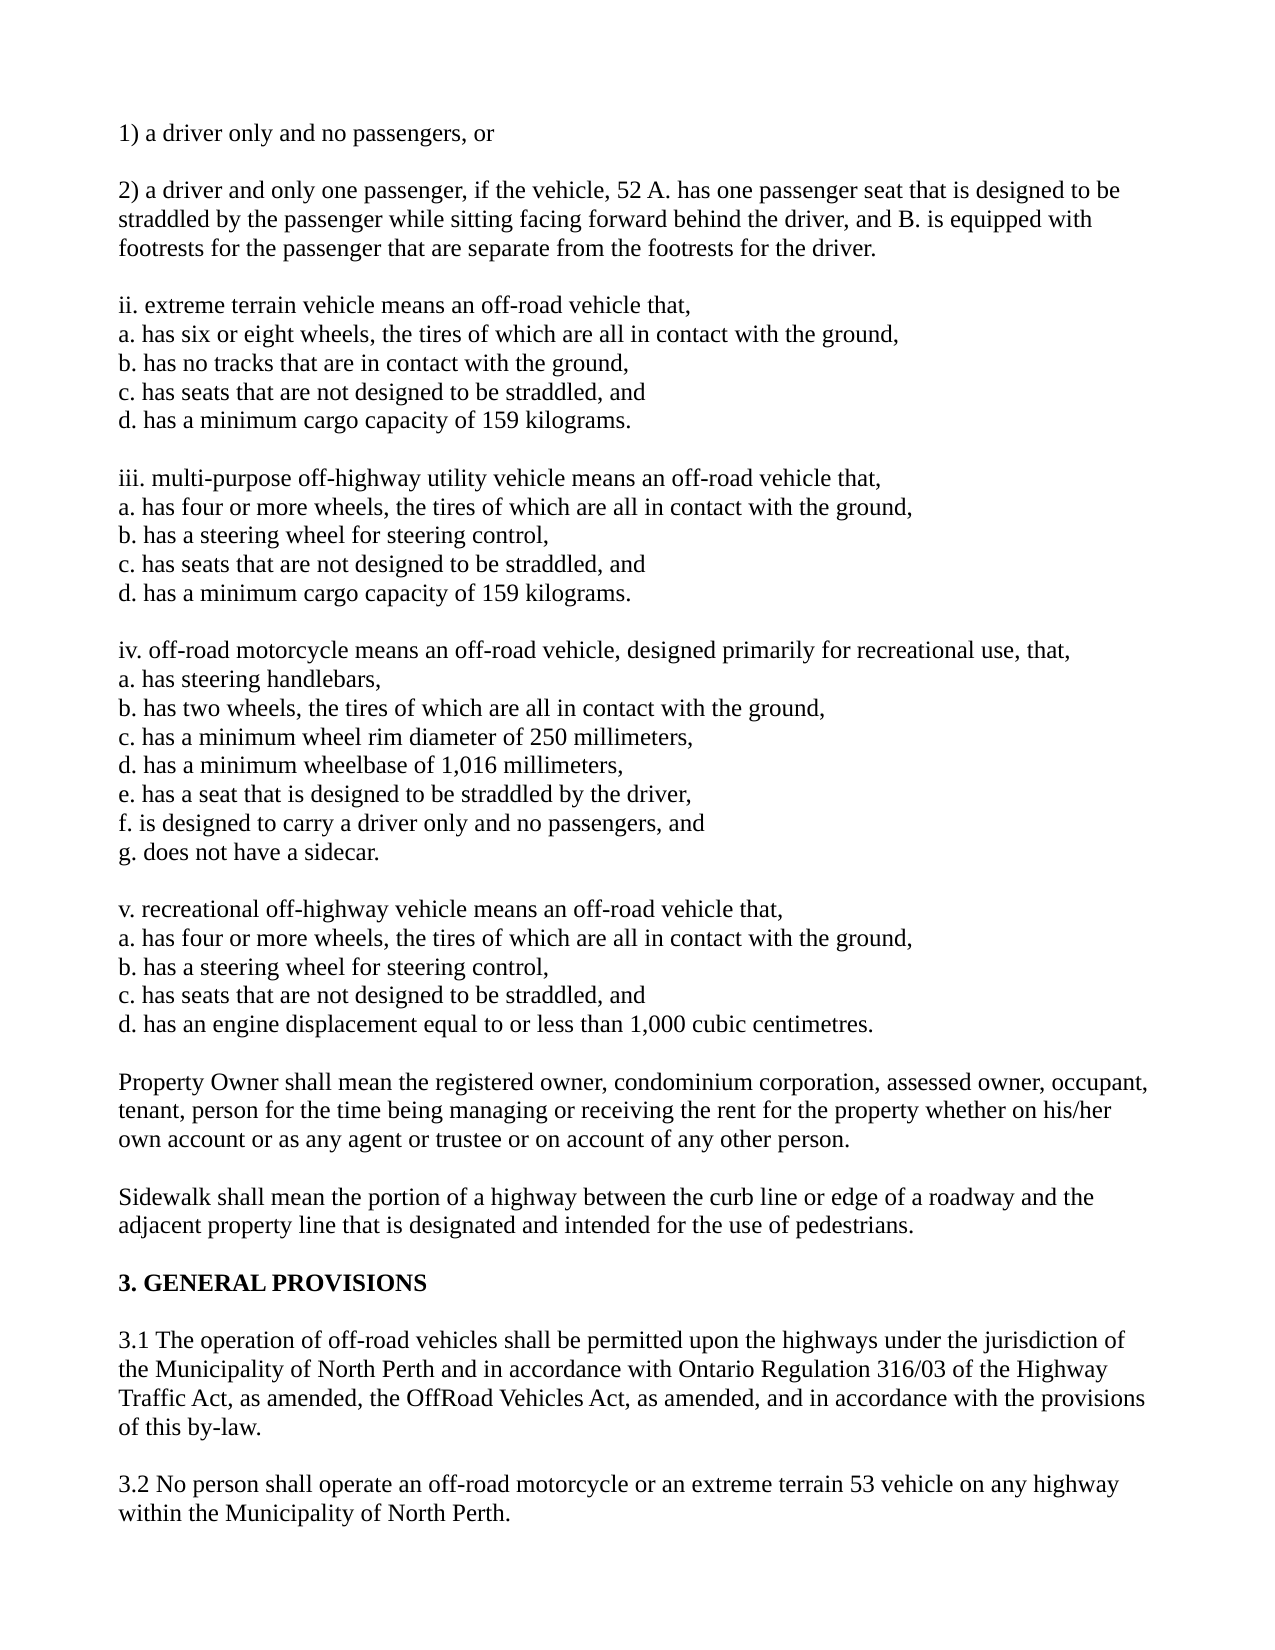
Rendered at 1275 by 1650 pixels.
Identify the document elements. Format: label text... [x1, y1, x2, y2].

text iii. multi-purpose off-highway utility vehicle means an off-road vehicle that, a. has four or more wheels, the tires of which are all in contact with the ground, b. has a steering wheel for steering control, [118, 463, 1157, 549]
text 1) a driver only and no passengers, or [118, 118, 1157, 176]
text c. has seats that are not designed to be straddled, and d. has a minimum cargo capacity of 159 kilograms. [118, 549, 1157, 607]
text v. recreational off-highway vehicle means an off-road vehicle that, a. has four or more wheels, the tires of which are all in contact with the ground, b. has a steering wheel for steering control, c. has seats that are not designed to be straddled, and d. has an engine displacement equal to or less than 1,000 cubic centimetres. [118, 894, 1157, 1038]
text 3. GENERAL PROVISIONS 3.1 The operation of off-road vehicles shall be permitted upon the highways under the jurisdiction of the Municipality of North Perth and in accordance with Ontario Regulation 316/03 of the Highway Traffic Act, as amended, the OffRoad Vehicles Act, as amended, and in accordance with the provisions of this by-law. 3.2 No person shall operate an off-road motorcycle or an extreme terrain 53 vehicle on any highway within the Municipality of North Perth. [118, 1268, 1157, 1527]
text iv. off-road motorcycle means an off-road vehicle, designed primarily for recreational use, that, a. has steering handlebars, b. has two wheels, the tires of which are all in contact with the ground, c. has a minimum wheel rim diameter of 250 millimeters, d. has a minimum wheelbase of 1,016 millimeters, e. has a seat that is designed to be straddled by the driver, f. is designed to carry a driver only and no passengers, and g. does not have a sidecar. [118, 636, 1157, 866]
text Sidewalk shall mean the portion of a highway between the curb line or edge of a roadway and the adjacent property line that is designated and intended for the use of pedestrians. [118, 1182, 1157, 1239]
text Property Owner shall mean the registered owner, condominium corporation, assessed owner, occupant, tenant, person for the time being managing or receiving the rent for the property whether on his/her own account or as any agent or trustee or on account of any other person. [118, 1067, 1157, 1153]
text 2) a driver and only one passenger, if the vehicle, 52 A. has one passenger seat that is designed to be straddled by the passenger while sitting facing forward behind the driver, and B. is equipped with footrests for the passenger that are separate from the footrests for the driver. [118, 176, 1157, 262]
text ii. extreme terrain vehicle means an off-road vehicle that, a. has six or eight wheels, the tires of which are all in contact with the ground, b. has no tracks that are in contact with the ground, c. has seats that are not designed to be straddled, and d. has a minimum cargo capacity of 159 kilograms. [118, 291, 1157, 434]
